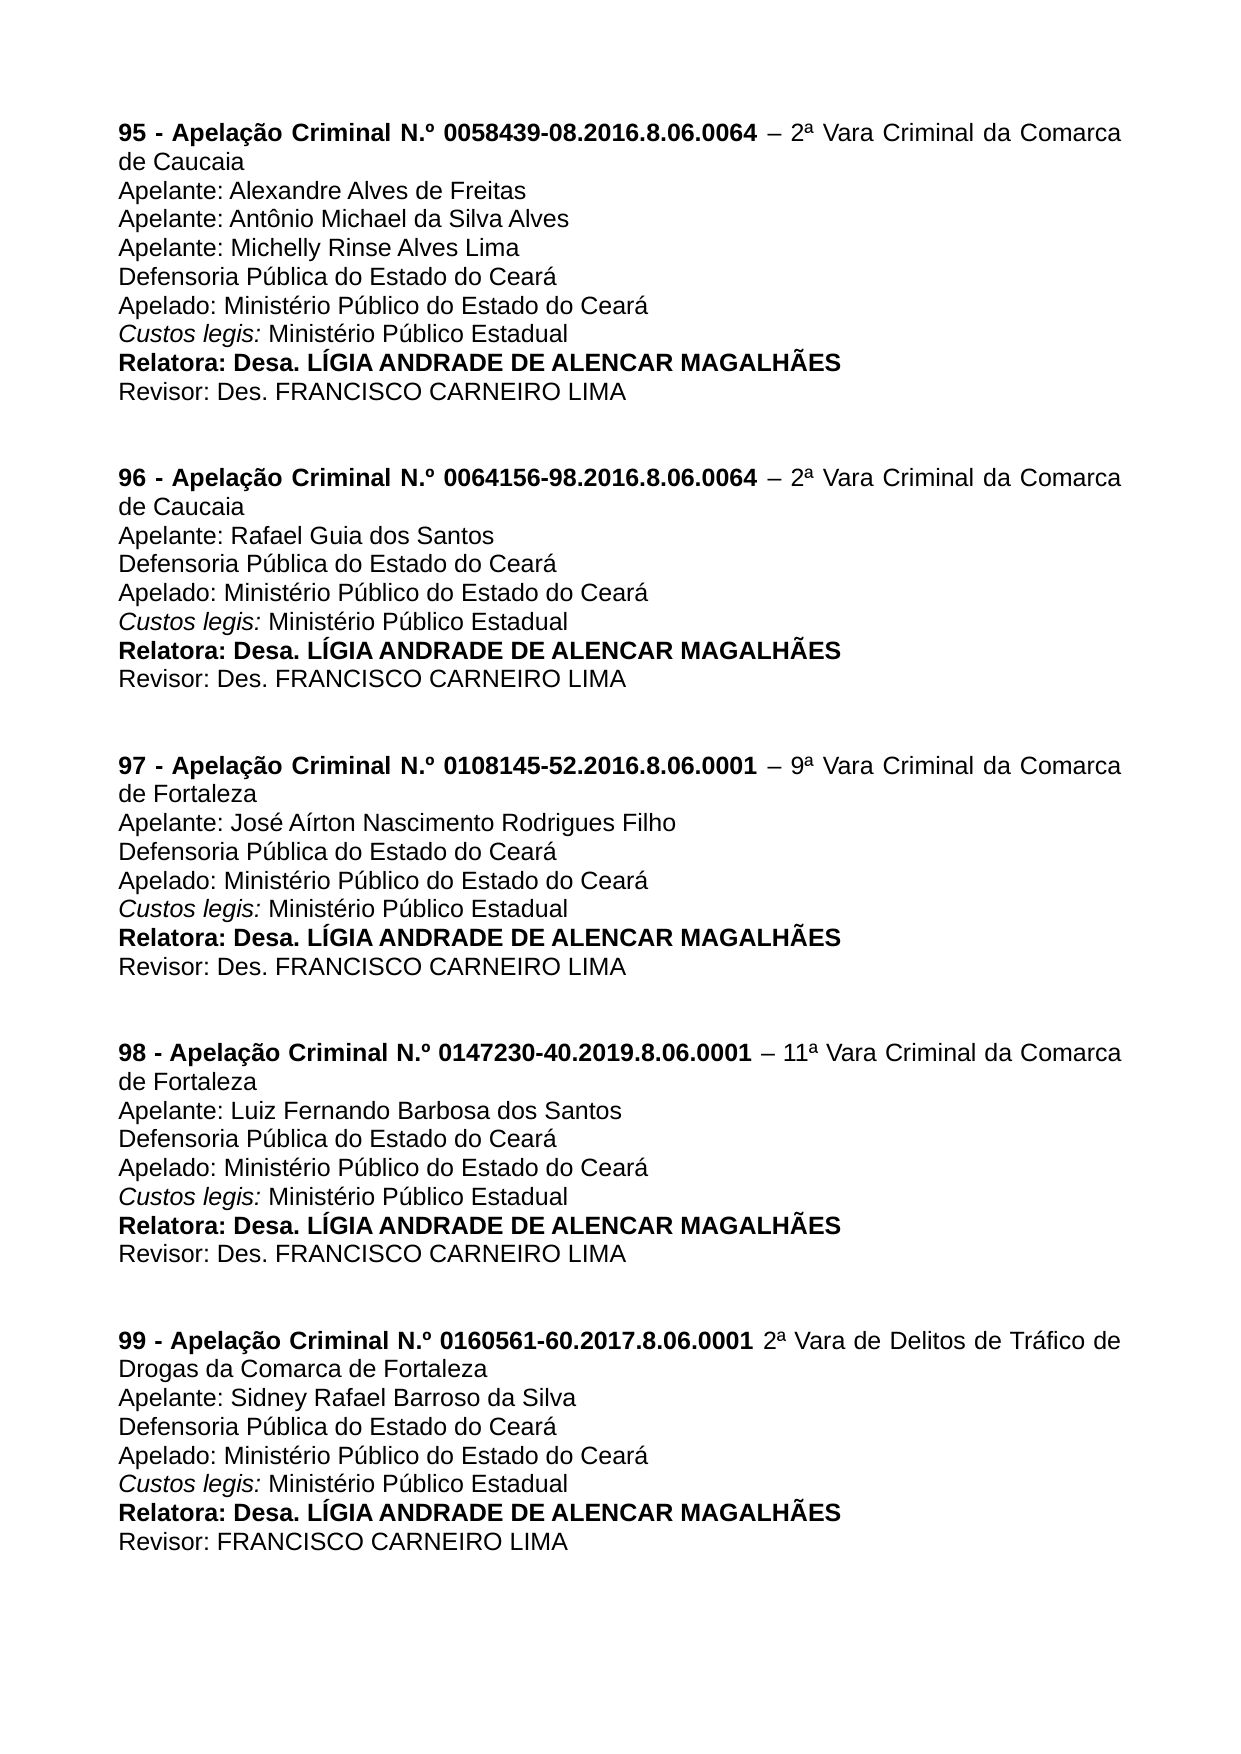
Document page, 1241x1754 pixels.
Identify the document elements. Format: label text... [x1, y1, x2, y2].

text Apelante: Antônio Michael da Silva Alves [118, 204, 1122, 233]
text Apelado: Ministério Público do Estado do Ceará [118, 1441, 1122, 1469]
text Defensoria Pública do Estado do Ceará [118, 549, 1122, 578]
text Apelado: Ministério Público do Estado do Ceará [118, 866, 1122, 894]
text Revisor: FRANCISCO CARNEIRO LIMA [118, 1527, 1122, 1556]
text Revisor: Des. FRANCISCO CARNEIRO LIMA [118, 952, 1122, 981]
text Relatora: Desa. LÍGIA ANDRADE DE ALENCAR MAGALHÃES [118, 636, 1122, 664]
text Custos legis: Ministério Público Estadual [118, 607, 1122, 636]
text Revisor: Des. FRANCISCO CARNEIRO LIMA [118, 377, 1122, 406]
text Relatora: Desa. LÍGIA ANDRADE DE ALENCAR MAGALHÃES [118, 1211, 1122, 1239]
text Apelado: Ministério Público do Estado do Ceará [118, 1153, 1122, 1182]
text Custos legis: Ministério Público Estadual [118, 319, 1122, 348]
text Defensoria Pública do Estado do Ceará [118, 1124, 1122, 1153]
text Custos legis: Ministério Público Estadual [118, 894, 1122, 923]
text Custos legis: Ministério Público Estadual [118, 1469, 1122, 1498]
text Defensoria Pública do Estado do Ceará [118, 1412, 1122, 1441]
text Apelante: José Aírton Nascimento Rodrigues Filho [118, 808, 1122, 837]
text 96 - Apelação Criminal N.º 0064156-98.2016.8.06.0064 – 2ª Vara Criminal da Comarca de Caucaia [118, 463, 1122, 521]
text Defensoria Pública do Estado do Ceará [118, 837, 1122, 866]
text Defensoria Pública do Estado do Ceará [118, 262, 1122, 291]
text Apelante: Rafael Guia dos Santos [118, 521, 1122, 549]
text Revisor: Des. FRANCISCO CARNEIRO LIMA [118, 664, 1122, 693]
text Apelante: Alexandre Alves de Freitas [118, 176, 1122, 204]
text Apelado: Ministério Público do Estado do Ceará [118, 578, 1122, 607]
text Apelado: Ministério Público do Estado do Ceará [118, 291, 1122, 319]
text Revisor: Des. FRANCISCO CARNEIRO LIMA [118, 1239, 1122, 1268]
text Relatora: Desa. LÍGIA ANDRADE DE ALENCAR MAGALHÃES [118, 923, 1122, 952]
text 95 - Apelação Criminal N.º 0058439-08.2016.8.06.0064 – 2ª Vara Criminal da Comarca de Caucaia [118, 118, 1122, 176]
text Relatora: Desa. LÍGIA ANDRADE DE ALENCAR MAGALHÃES [118, 348, 1122, 377]
text Custos legis: Ministério Público Estadual [118, 1182, 1122, 1211]
text 98 - Apelação Criminal N.º 0147230-40.2019.8.06.0001 – 11ª Vara Criminal da Comarca de Fortaleza [118, 1038, 1122, 1096]
text Apelante: Luiz Fernando Barbosa dos Santos [118, 1096, 1122, 1124]
text Apelante: Sidney Rafael Barroso da Silva [118, 1383, 1122, 1412]
text Relatora: Desa. LÍGIA ANDRADE DE ALENCAR MAGALHÃES [118, 1498, 1122, 1527]
text 97 - Apelação Criminal N.º 0108145-52.2016.8.06.0001 – 9ª Vara Criminal da Comarca de Fortaleza [118, 751, 1122, 808]
text 99 - Apelação Criminal N.º 0160561-60.2017.8.06.0001 2ª Vara de Delitos de Tráfico de Drogas da Comarca de Fortaleza [118, 1326, 1122, 1383]
text Apelante: Michelly Rinse Alves Lima [118, 233, 1122, 262]
